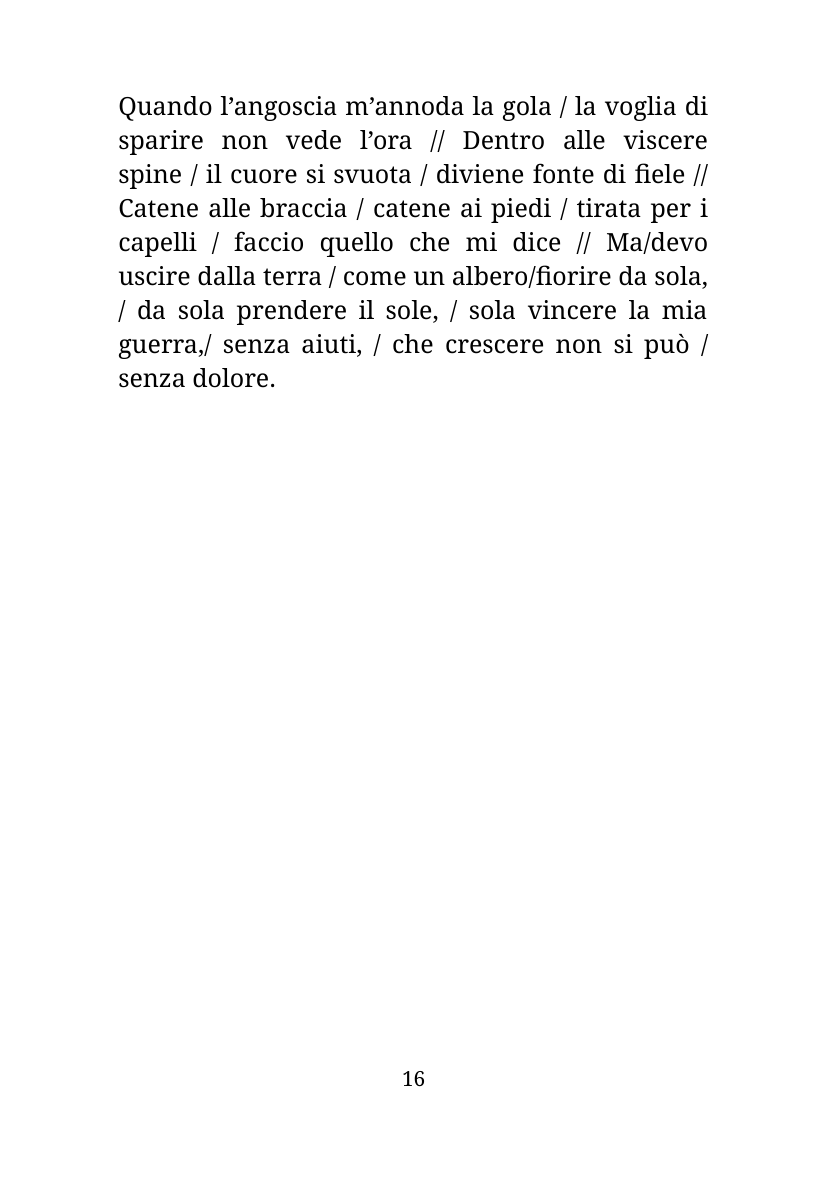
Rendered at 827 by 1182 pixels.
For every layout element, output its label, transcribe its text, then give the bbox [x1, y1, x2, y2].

text Quando l’angoscia m’annoda la gola / la voglia di sparire non vede l’ora // Dentro alle viscere spine / il cuore si svuota / diviene fonte di fiele // Catene alle braccia / catene ai piedi / tirata per i capelli / faccio quello che mi dice // Ma/devo uscire dalla terra / come un albero/fiorire da sola, / da sola prendere il sole, / sola vincere la mia guerra,/ senza aiuti, / che crescere non si può / senza dolore. [118, 88, 709, 395]
